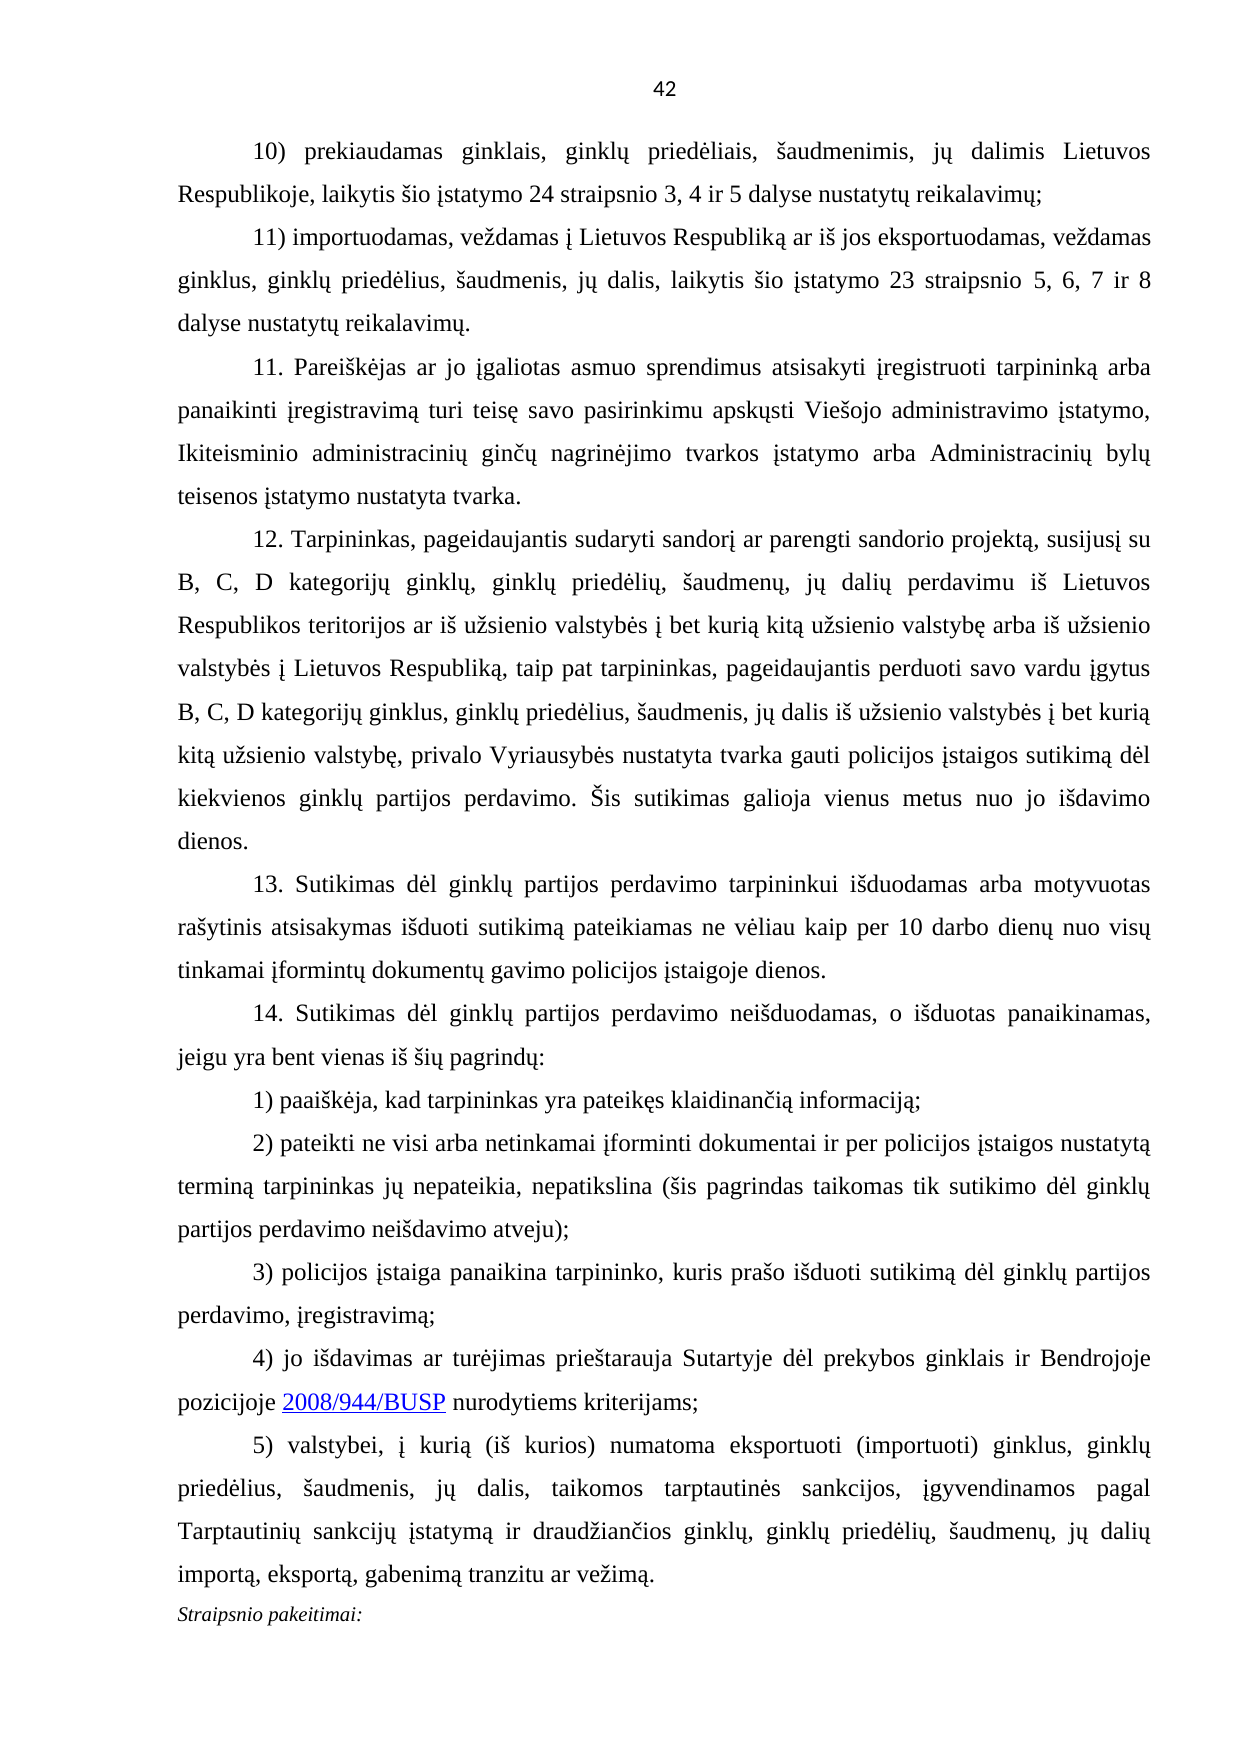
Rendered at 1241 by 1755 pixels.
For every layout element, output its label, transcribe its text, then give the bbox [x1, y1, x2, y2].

text Straipsnio pakeitimai: [177, 1602, 1152, 1626]
text 3) policijos įstaiga panaikina tarpininko, kuris prašo išduoti sutikimą dėl ginklų partijos perdavimo, įregistravimą; [177, 1257, 1152, 1329]
text 11) importuodamas, veždamas į Lietuvos Respubliką ar iš jos eksportuodamas, veždamas ginklus, ginklų priedėlius, šaudmenis, jų dalis, laikytis šio įstatymo 23 straipsnio 5, 6, 7 ir 8 dalyse nustatytų reikalavimų. [177, 222, 1152, 337]
text 2) pateikti ne visi arba netinkamai įforminti dokumentai ir per policijos įstaigos nustatytą terminą tarpininkas jų nepateikia, nepatikslina (šis pagrindas taikomas tik sutikimo dėl ginklų partijos perdavimo neišdavimo atveju); [177, 1128, 1152, 1243]
text 4) jo išdavimas ar turėjimas prieštarauja Sutartyje dėl prekybos ginklais ir Bendrojoje pozicijoje 2008/944/BUSP nurodytiems kriterijams; [177, 1343, 1152, 1415]
text 13. Sutikimas dėl ginklų partijos perdavimo tarpininkui išduodamas arba motyvuotas rašytinis atsisakymas išduoti sutikimą pateikiamas ne vėliau kaip per 10 darbo dienų nuo visų tinkamai įformintų dokumentų gavimo policijos įstaigoje dienos. [177, 869, 1152, 984]
text 5) valstybei, į kurią (iš kurios) numatoma eksportuoti (importuoti) ginklus, ginklų priedėlius, šaudmenis, jų dalis, taikomos tarptautinės sankcijos, įgyvendinamos pagal Tarptautinių sankcijų įstatymą ir draudžiančios ginklų, ginklų priedėlių, šaudmenų, jų dalių importą, eksportą, gabenimą tranzitu ar vežimą. [177, 1430, 1152, 1588]
text 10) prekiaudamas ginklais, ginklų priedėliais, šaudmenimis, jų dalimis Lietuvos Respublikoje, laikytis šio įstatymo 24 straipsnio 3, 4 ir 5 dalyse nustatytų reikalavimų; [177, 136, 1152, 208]
text 14. Sutikimas dėl ginklų partijos perdavimo neišduodamas, o išduotas panaikinamas, jeigu yra bent vienas iš šių pagrindų: [177, 998, 1152, 1070]
text 12. Tarpininkas, pageidaujantis sudaryti sandorį ar parengti sandorio projektą, susijusį su B, C, D kategorijų ginklų, ginklų priedėlių, šaudmenų, jų dalių perdavimu iš Lietuvos Respublikos teritorijos ar iš užsienio valstybės į bet kurią kitą užsienio valstybę arba iš užsienio valstybės į Lietuvos Respubliką, taip pat tarpininkas, pageidaujantis perduoti savo vardu įgytus B, C, D kategorijų ginklus, ginklų priedėlius, šaudmenis, jų dalis iš užsienio valstybės į bet kurią kitą užsienio valstybę, privalo Vyriausybės nustatyta tvarka gauti policijos įstaigos sutikimą dėl kiekvienos ginklų partijos perdavimo. Šis sutikimas galioja vienus metus nuo jo išdavimo dienos. [177, 524, 1152, 855]
text 11. Pareiškėjas ar jo įgaliotas asmuo sprendimus atsisakyti įregistruoti tarpininką arba panaikinti įregistravimą turi teisę savo pasirinkimu apskųsti Viešojo administravimo įstatymo, Ikiteisminio administracinių ginčų nagrinėjimo tvarkos įstatymo arba Administracinių bylų teisenos įstatymo nustatyta tvarka. [177, 352, 1152, 510]
text 1) paaiškėja, kad tarpininkas yra pateikęs klaidinančią informaciją; [177, 1085, 1152, 1113]
